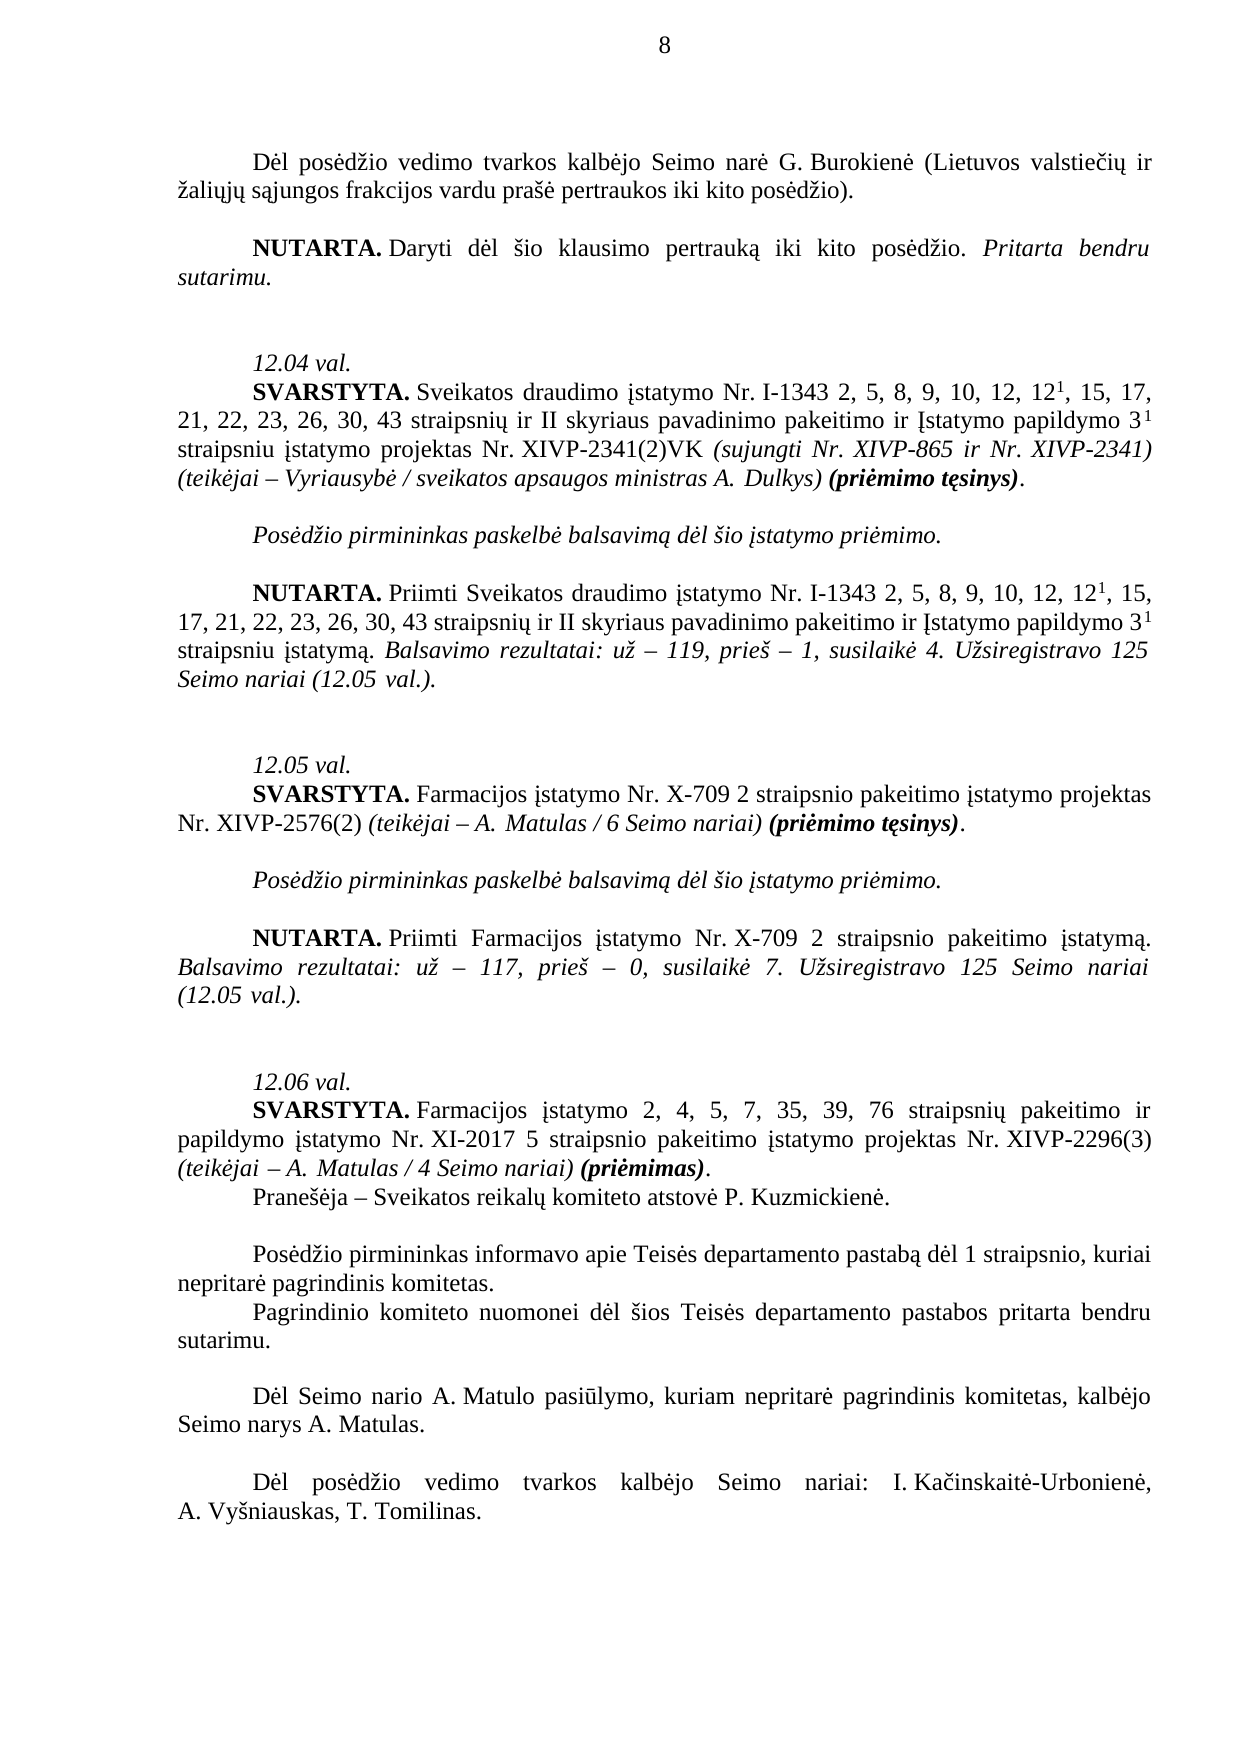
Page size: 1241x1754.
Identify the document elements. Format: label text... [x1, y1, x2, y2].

text Pagrindinio komiteto nuomonei dėl šios Teisės departamento pastabos pritarta bendru sutarimu. [177, 1297, 1152, 1354]
text Posėdžio pirmininkas paskelbė balsavimą dėl šio įstatymo priėmimo. [177, 866, 1152, 894]
text 12.04 val. [177, 348, 1152, 377]
text SVARSTYTA. Farmacijos įstatymo Nr. X-709 2 straipsnio pakeitimo įstatymo projektas Nr. XIVP-2576(2) (teikėjai – A. Matulas / 6 Seimo nariai) (priėmimo tęsinys). [177, 779, 1152, 837]
text Posėdžio pirmininkas paskelbė balsavimą dėl šio įstatymo priėmimo. [177, 521, 1152, 549]
text SVARSTYTA. Farmacijos įstatymo 2, 4, 5, 7, 35, 39, 76 straipsnių pakeitimo ir papildymo įstatymo Nr. XI-2017 5 straipsnio pakeitimo įstatymo projektas Nr. XIVP-2296(3) (teikėjai – A. Matulas / 4 Seimo nariai) (priėmimas). [177, 1096, 1152, 1182]
text 12.06 val. [177, 1067, 1152, 1096]
text 12.05 val. [177, 751, 1152, 779]
text Dėl posėdžio vedimo tvarkos kalbėjo Seimo narė G. Burokienė (Lietuvos valstiečių ir žaliųjų sąjungos frakcijos vardu prašė pertraukos iki kito posėdžio). [177, 147, 1152, 204]
text NUTARTA. Daryti dėl šio klausimo pertrauką iki kito posėdžio. Pritarta bendru sutarimu. [177, 233, 1152, 291]
text Dėl Seimo nario A. Matulo pasiūlymo, kuriam nepritarė pagrindinis komitetas, kalbėjo Seimo narys A. Matulas. [177, 1381, 1152, 1438]
text NUTARTA. Priimti Farmacijos įstatymo Nr. X-709 2 straipsnio pakeitimo įstatymą. Balsavimo rezultatai: už – 117, prieš – 0, susilaikė 7. Užsiregistravo 125 Seimo nariai (12.05 val.). [177, 923, 1152, 1009]
text NUTARTA. Priimti Sveikatos draudimo įstatymo Nr. I-1343 2, 5, 8, 9, 10, 12, 121, 15, 17, 21, 22, 23, 26, 30, 43 straipsnių ir II skyriaus pavadinimo pakeitimo ir Įstatymo papildymo 31 straipsniu įstatymą. Balsavimo rezultatai: už – 119, prieš – 1, susilaikė 4. Užsiregistravo 125 Seimo nariai (12.05 val.). [177, 578, 1152, 693]
text SVARSTYTA. Sveikatos draudimo įstatymo Nr. I-1343 2, 5, 8, 9, 10, 12, 121, 15, 17, 21, 22, 23, 26, 30, 43 straipsnių ir II skyriaus pavadinimo pakeitimo ir Įstatymo papildymo 31 straipsniu įstatymo projektas Nr. XIVP-2341(2)VK (sujungti Nr. XIVP-865 ir Nr. XIVP-2341) (teikėjai – Vyriausybė / sveikatos apsaugos ministras A. Dulkys) (priėmimo tęsinys). [177, 377, 1152, 492]
text Posėdžio pirmininkas informavo apie Teisės departamento pastabą dėl 1 straipsnio, kuriai nepritarė pagrindinis komitetas. [177, 1239, 1152, 1297]
text Pranešėja – Sveikatos reikalų komiteto atstovė P. Kuzmickienė. [177, 1182, 1152, 1211]
text Dėl posėdžio vedimo tvarkos kalbėjo Seimo nariai: I. Kačinskaitė-Urbonienė, A. Vyšniauskas, T. Tomilinas. [177, 1467, 1152, 1524]
